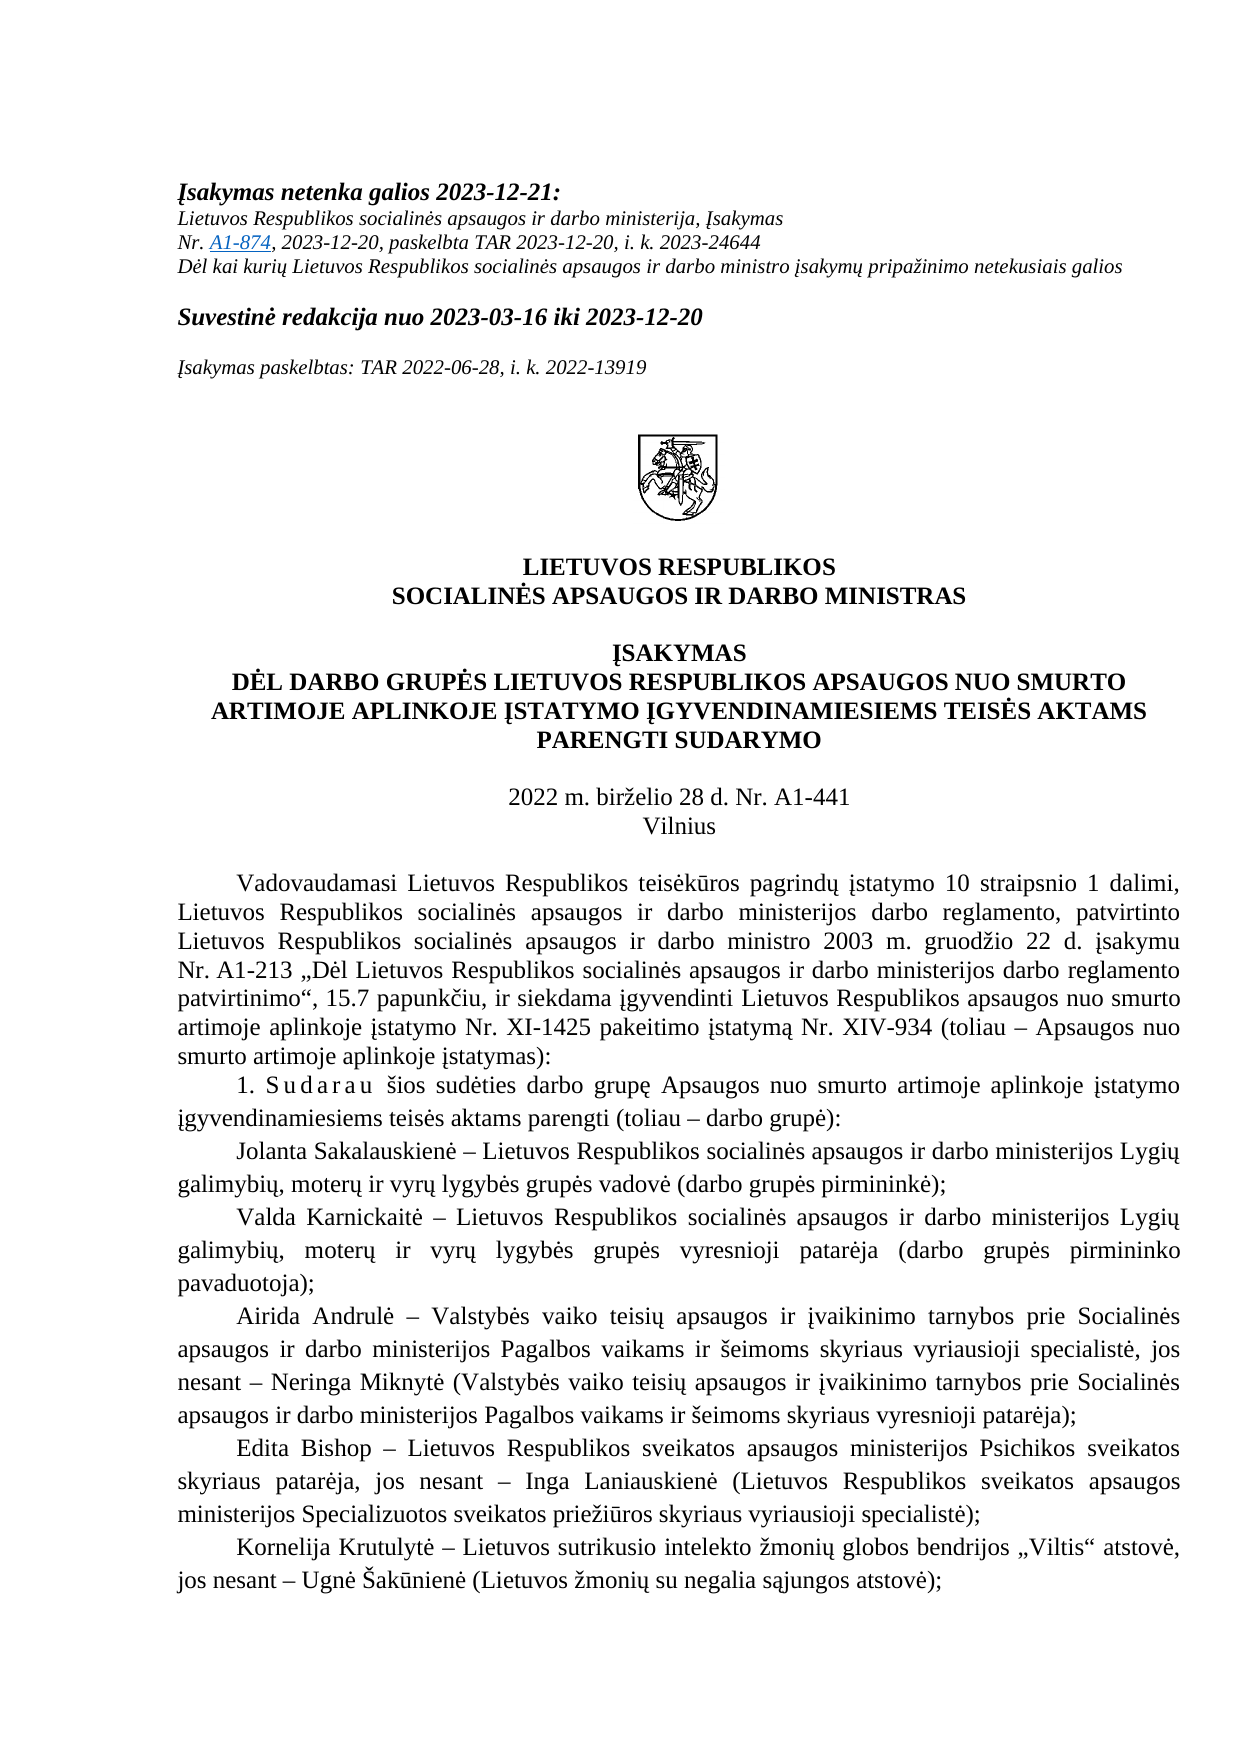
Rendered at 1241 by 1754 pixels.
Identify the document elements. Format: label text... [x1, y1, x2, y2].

text Dėl kai kurių Lietuvos Respublikos socialinės apsaugos ir darbo ministro įsakymų pripažinimo netekusiais galios [177, 254, 1181, 278]
text Vadovaudamasi Lietuvos Respublikos teisėkūros pagrindų įstatymo 10 straipsnio 1 dalimi, Lietuvos Respublikos socialinės apsaugos ir darbo ministerijos darbo reglamento, patvirtinto Lietuvos Respublikos socialinės apsaugos ir darbo ministro 2003 m. gruodžio 22 d. įsakymu Nr. A1‑213 „Dėl Lietuvos Respublikos socialinės apsaugos ir darbo ministerijos darbo reglamento patvirtinimo“, 15.7 papunkčiu, ir siekdama įgyvendinti Lietuvos Respublikos apsaugos nuo smurto artimoje aplinkoje įstatymo Nr. XI-1425 pakeitimo įstatymą Nr. XIV-934 (toliau – Apsaugos nuo smurto artimoje aplinkoje įstatymas): [177, 868, 1181, 1070]
text DĖL DARBO GRUPĖS LIETUVOS RESPUBLIKOS APSAUGOS NUO SMURTO ARTIMOJE APLINKOJE ĮSTATYMO ĮGYVENDINAMIESIEMS TEISĖS AKTAMS PARENGTI SUDARYMO [177, 667, 1181, 753]
text LIETUVOS RESPUBLIKOS [177, 552, 1181, 581]
text Kornelija Krutulytė – Lietuvos sutrikusio intelekto žmonių globos bendrijos „Viltis“ atstovė, jos nesant – Ugnė Šakūnienė (Lietuvos žmonių su negalia sąjungos atstovė); [177, 1532, 1181, 1594]
text SOCIALINĖS APSAUGOS IR DARBO MINISTRAS [177, 581, 1181, 610]
text Suvestinė redakcija nuo 2023-03-16 iki 2023-12-20 [177, 302, 1181, 331]
text Jolanta Sakalauskienė – Lietuvos Respublikos socialinės apsaugos ir darbo ministerijos Lygių galimybių, moterų ir vyrų lygybės grupės vadovė (darbo grupės pirmininkė); [177, 1136, 1181, 1198]
text Įsakymas paskelbtas: TAR 2022-06-28, i. k. 2022-13919 [177, 355, 1181, 379]
text 2022 m. birželio 28 d. Nr. A1-441 [177, 782, 1181, 811]
text Edita Bishop – Lietuvos Respublikos sveikatos apsaugos ministerijos Psichikos sveikatos skyriaus patarėja, jos nesant – Inga Laniauskienė (Lietuvos Respublikos sveikatos apsaugos ministerijos Specializuotos sveikatos priežiūros skyriaus vyriausioji specialistė); [177, 1433, 1181, 1528]
text Valda Karnickaitė – Lietuvos Respublikos socialinės apsaugos ir darbo ministerijos Lygių galimybių, moterų ir vyrų lygybės grupės vyresnioji patarėja (darbo grupės pirmininko pavaduotoja); [177, 1202, 1181, 1297]
text Nr. A1-874, 2023-12-20, paskelbta TAR 2023-12-20, i. k. 2023-24644 [177, 230, 1181, 254]
text 1. Sudarau šios sudėties darbo grupę Apsaugos nuo smurto artimoje aplinkoje įstatymo įgyvendinamiesiems teisės aktams parengti (toliau – darbo grupė): [177, 1070, 1181, 1132]
text Vilnius [177, 811, 1181, 840]
text Airida Andrulė – Valstybės vaiko teisių apsaugos ir įvaikinimo tarnybos prie Socialinės apsaugos ir darbo ministerijos Pagalbos vaikams ir šeimoms skyriaus vyriausioji specialistė, jos nesant – Neringa Miknytė (Valstybės vaiko teisių apsaugos ir įvaikinimo tarnybos prie Socialinės apsaugos ir darbo ministerijos Pagalbos vaikams ir šeimoms skyriaus vyresnioji patarėja); [177, 1301, 1181, 1429]
text ĮSAKYMAS [177, 638, 1181, 667]
text Įsakymas netenka galios 2023-12-21: [177, 177, 1181, 206]
text Lietuvos Respublikos socialinės apsaugos ir darbo ministerija, Įsakymas [177, 206, 1181, 230]
